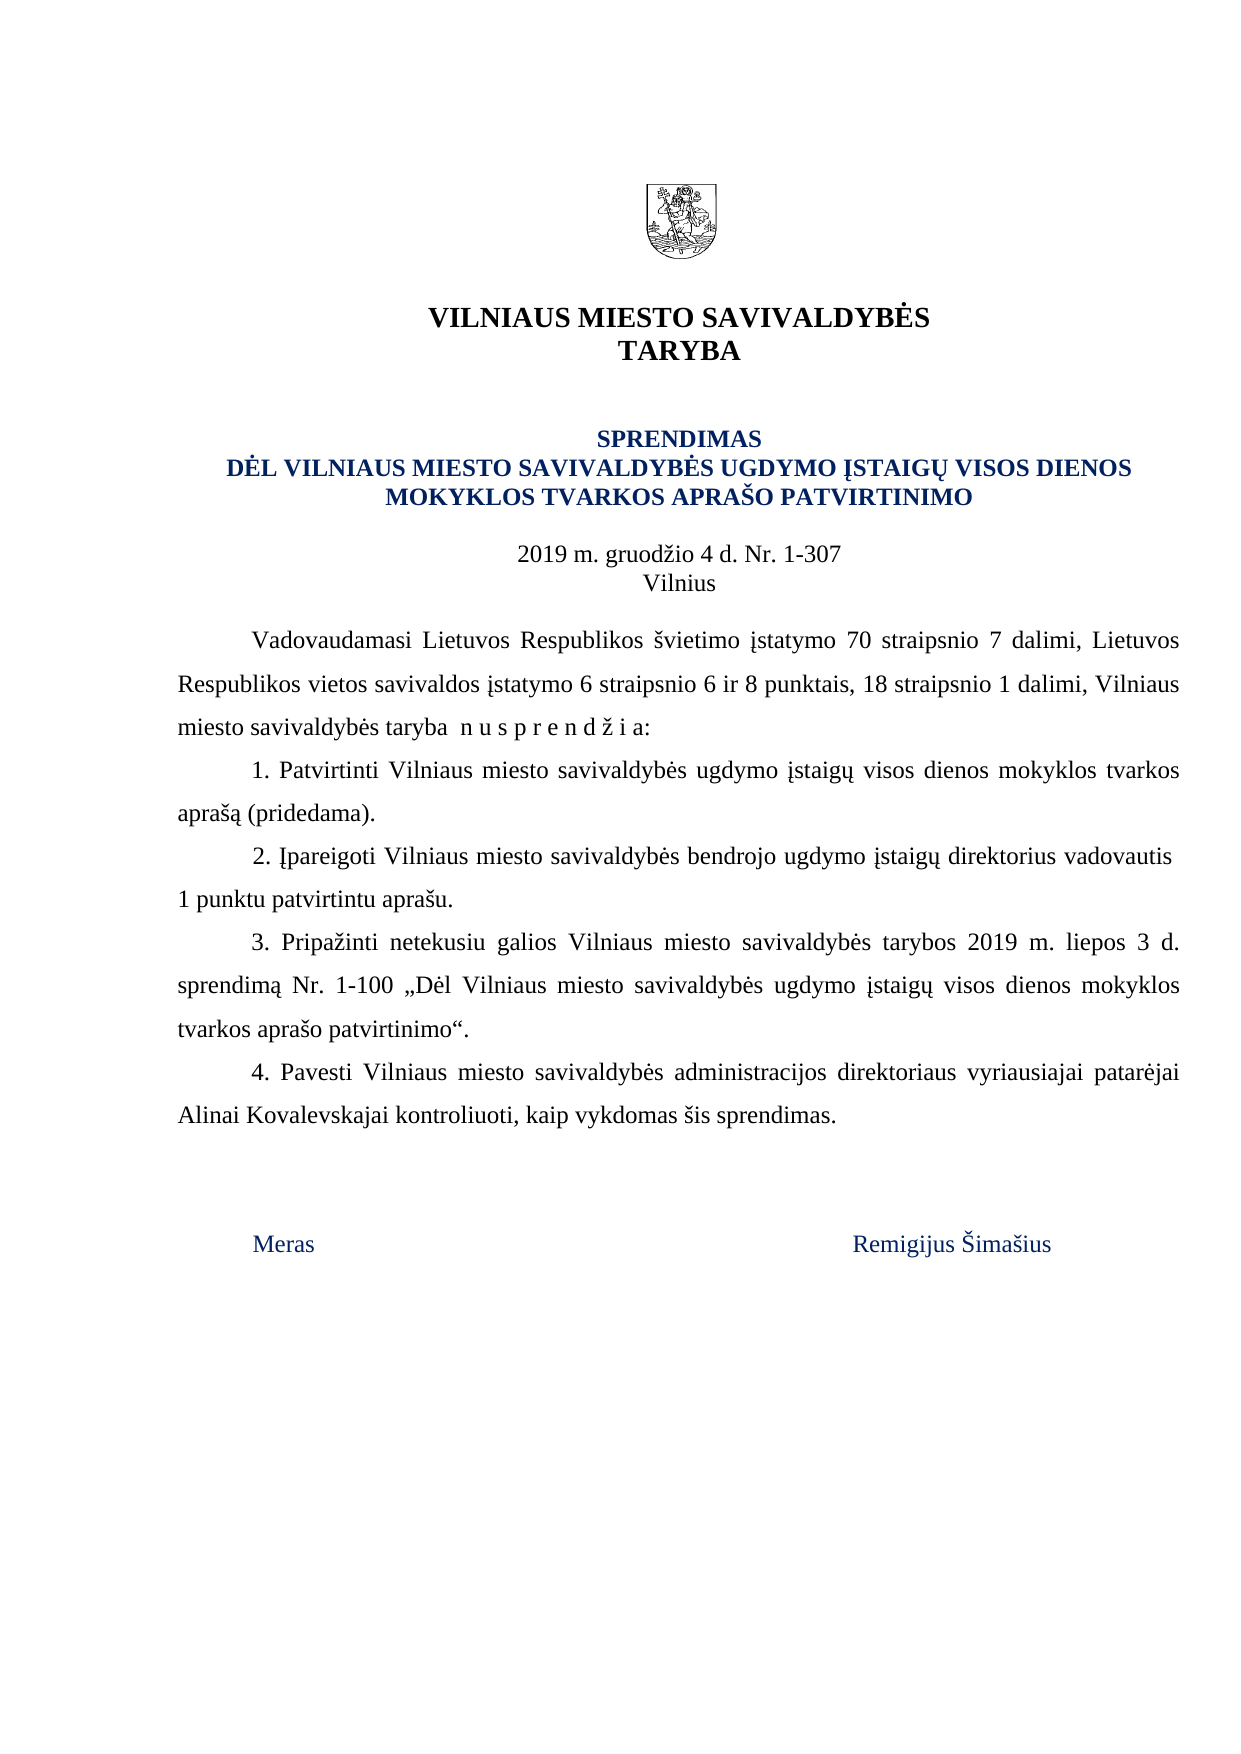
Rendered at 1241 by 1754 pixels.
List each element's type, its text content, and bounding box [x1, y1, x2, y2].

text Vadovaudamasi Lietuvos Respublikos švietimo įstatymo 70 straipsnio 7 dalimi, Lietuvos Respublikos vietos savivaldos įstatymo 6 straipsnio 6 ir 8 punktais, 18 straipsnio 1 dalimi, Vilniaus miesto savivaldybės taryba n u s p r e n d ž i a: [177, 626, 1181, 741]
text DĖL VILNIAUS MIESTO SAVIVALDYBĖS UGDYMO ĮSTAIGŲ VISOS DIENOS MOKYKLOS TVARKOS APRAŠO PATVIRTINIMO [177, 453, 1181, 511]
text 3. Pripažinti netekusiu galios Vilniaus miesto savivaldybės tarybos 2019 m. liepos 3 d. sprendimą Nr. 1-100 „Dėl Vilniaus miesto savivaldybės ugdymo įstaigų visos dienos mokyklos tvarkos aprašo patvirtinimo“. [177, 927, 1181, 1042]
text 2019 m. gruodžio 4 d. Nr. 1-307 [177, 539, 1181, 568]
text VILNIAUS MIESTO SAVIVALDYBĖS [177, 300, 1181, 333]
text 1. Patvirtinti Vilniaus miesto savivaldybės ugdymo įstaigų visos dienos mokyklos tvarkos aprašą (pridedama). [177, 755, 1181, 827]
text TARYBA [177, 333, 1181, 367]
text Meras Remigijus Šimašius [177, 1229, 1181, 1258]
text Vilnius [177, 568, 1181, 597]
text 4. Pavesti Vilniaus miesto savivaldybės administracijos direktoriaus vyriausiajai patarėjai Alinai Kovalevskajai kontroliuoti, kaip vykdomas šis sprendimas. [177, 1057, 1181, 1129]
text SPRENDIMAS [177, 424, 1181, 453]
text 2. Įpareigoti Vilniaus miesto savivaldybės bendrojo ugdymo įstaigų direktorius vadovautis 1 punktu patvirtintu aprašu. [177, 841, 1181, 913]
